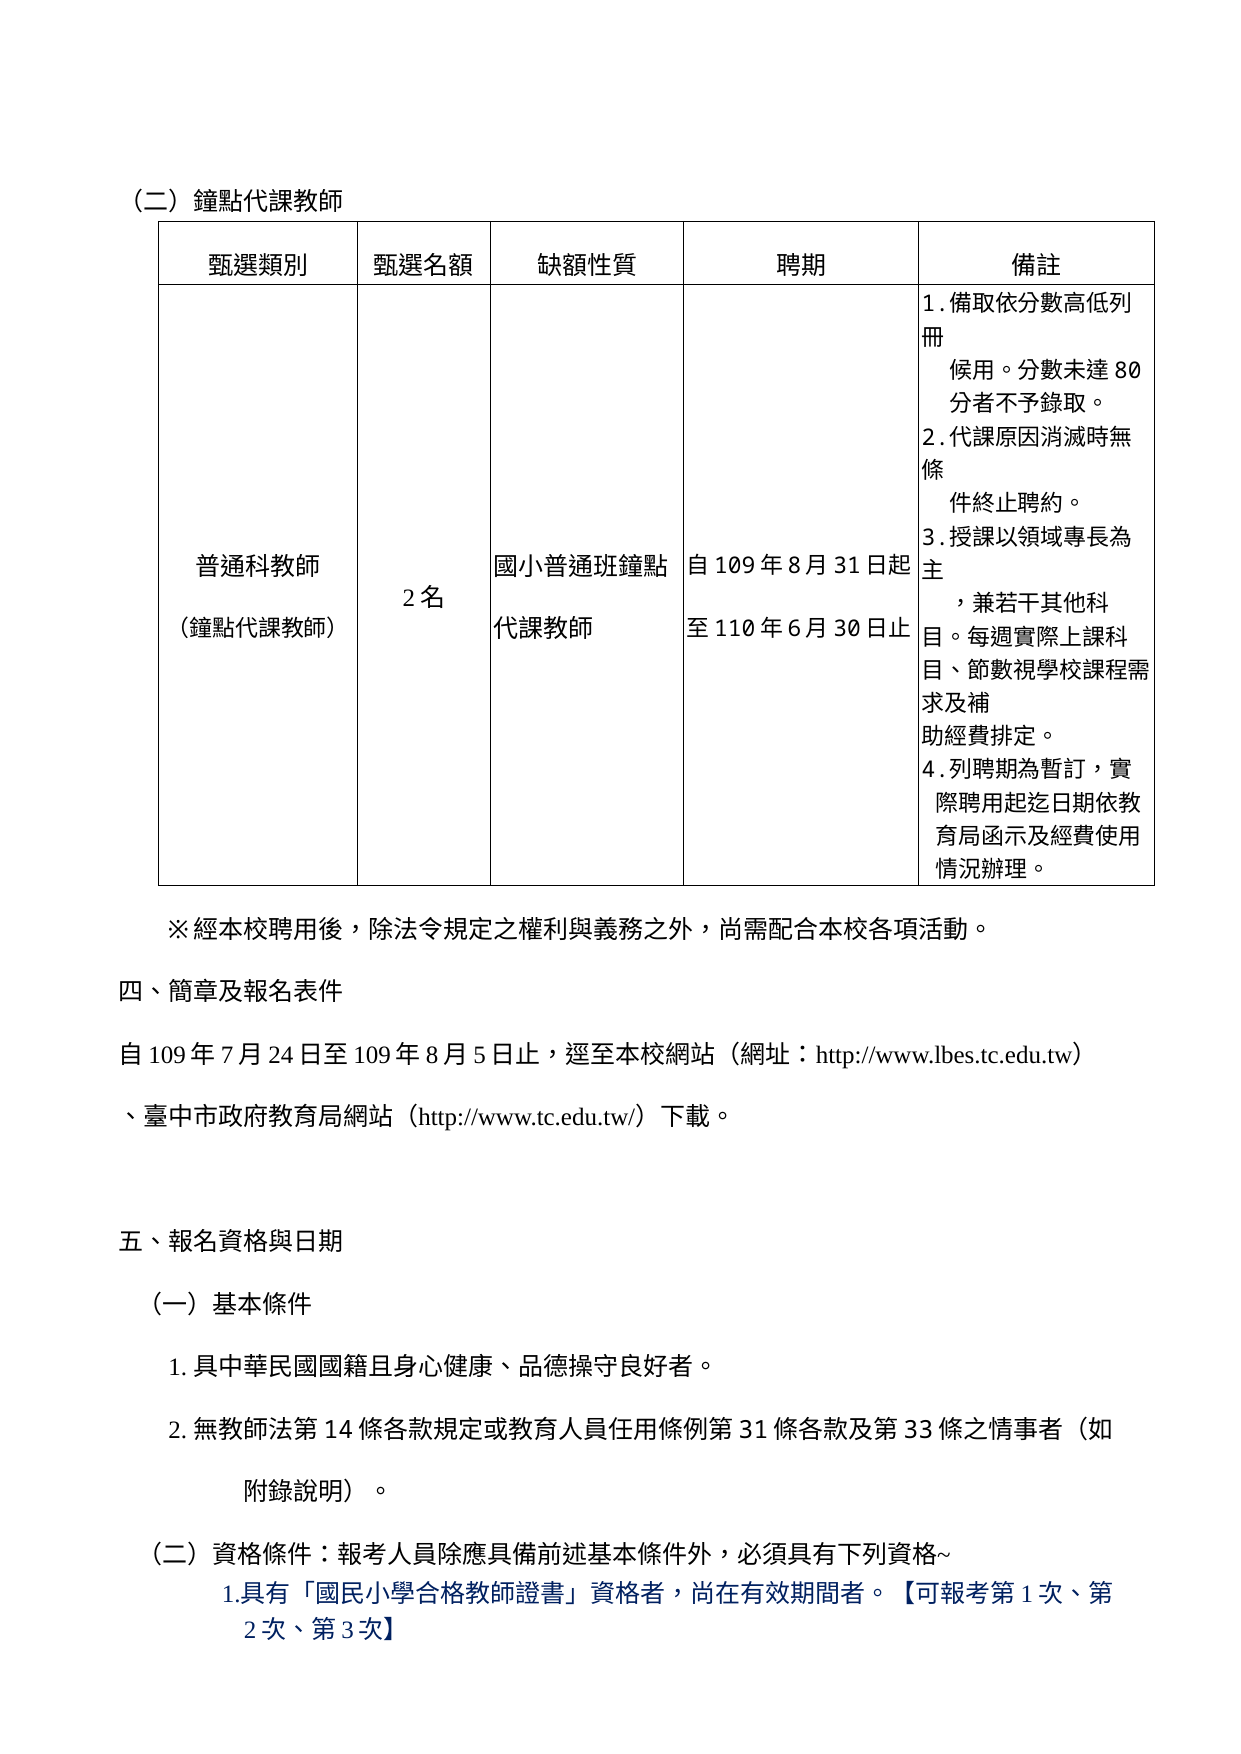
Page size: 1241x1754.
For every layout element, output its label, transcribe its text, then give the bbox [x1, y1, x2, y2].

text ※經本校聘用後，除法令規定之權利與義務之外，尚需配合本校各項活動。 [118, 886, 1122, 948]
table_cell 1.備取依分數高低列冊 候用。分數未達80 分者不予錄取。 2.代課原因消滅時無條 件終止聘約。 3.授課以領域專長為主 ，兼若干其他科目。每週實際上課科目、節數視學校課程需求及補 助經費排定。 4.列聘期為暫訂，實 際聘用起迄日期依教 育局函示及經費使用 情況辦理。 [919, 285, 1154, 884]
table_header 缺額性質 [491, 222, 683, 284]
text （二）資格條件：報考人員除應具備前述基本條件外，必須具有下列資格~ [118, 1511, 1122, 1573]
text （二）鐘點代課教師 [118, 158, 1122, 221]
table_header 備註 [919, 222, 1154, 284]
text 四、簡章及報名表件 自109年7月24日至109年8月5日止，逕至本校網站（網址：http://www.lbes.tc.edu.tw）、臺中市政府教育局網站（http://www.tc.edu.tw/）下載。 [118, 948, 1122, 1136]
text 1.具有「國民小學合格教師證書」資格者，尚在有效期間者。【可報考第1次、第2次、第3次】 [222, 1573, 1122, 1646]
text 五、報名資格與日期 [118, 1198, 1122, 1261]
table_cell 國小普通班鐘點代課教師 [491, 285, 683, 884]
text 2. 無教師法第14條各款規定或教育人員任用條例第31條各款及第33條之情事者（如附錄說明）。 [118, 1386, 1122, 1511]
table_header 聘期 [684, 222, 918, 284]
text 1. 具中華民國國籍且身心健康、品德操守良好者。 [118, 1323, 1122, 1386]
table_header 甄選類別 [159, 222, 357, 284]
table_header 甄選名額 [358, 222, 490, 284]
table_cell 普通科教師 （鐘點代課教師） [159, 285, 357, 884]
table_cell 2名 [358, 285, 490, 884]
table_cell 自109年8月31日起 至110年6月30日止 [684, 285, 918, 884]
text （一）基本條件 [118, 1261, 1122, 1323]
